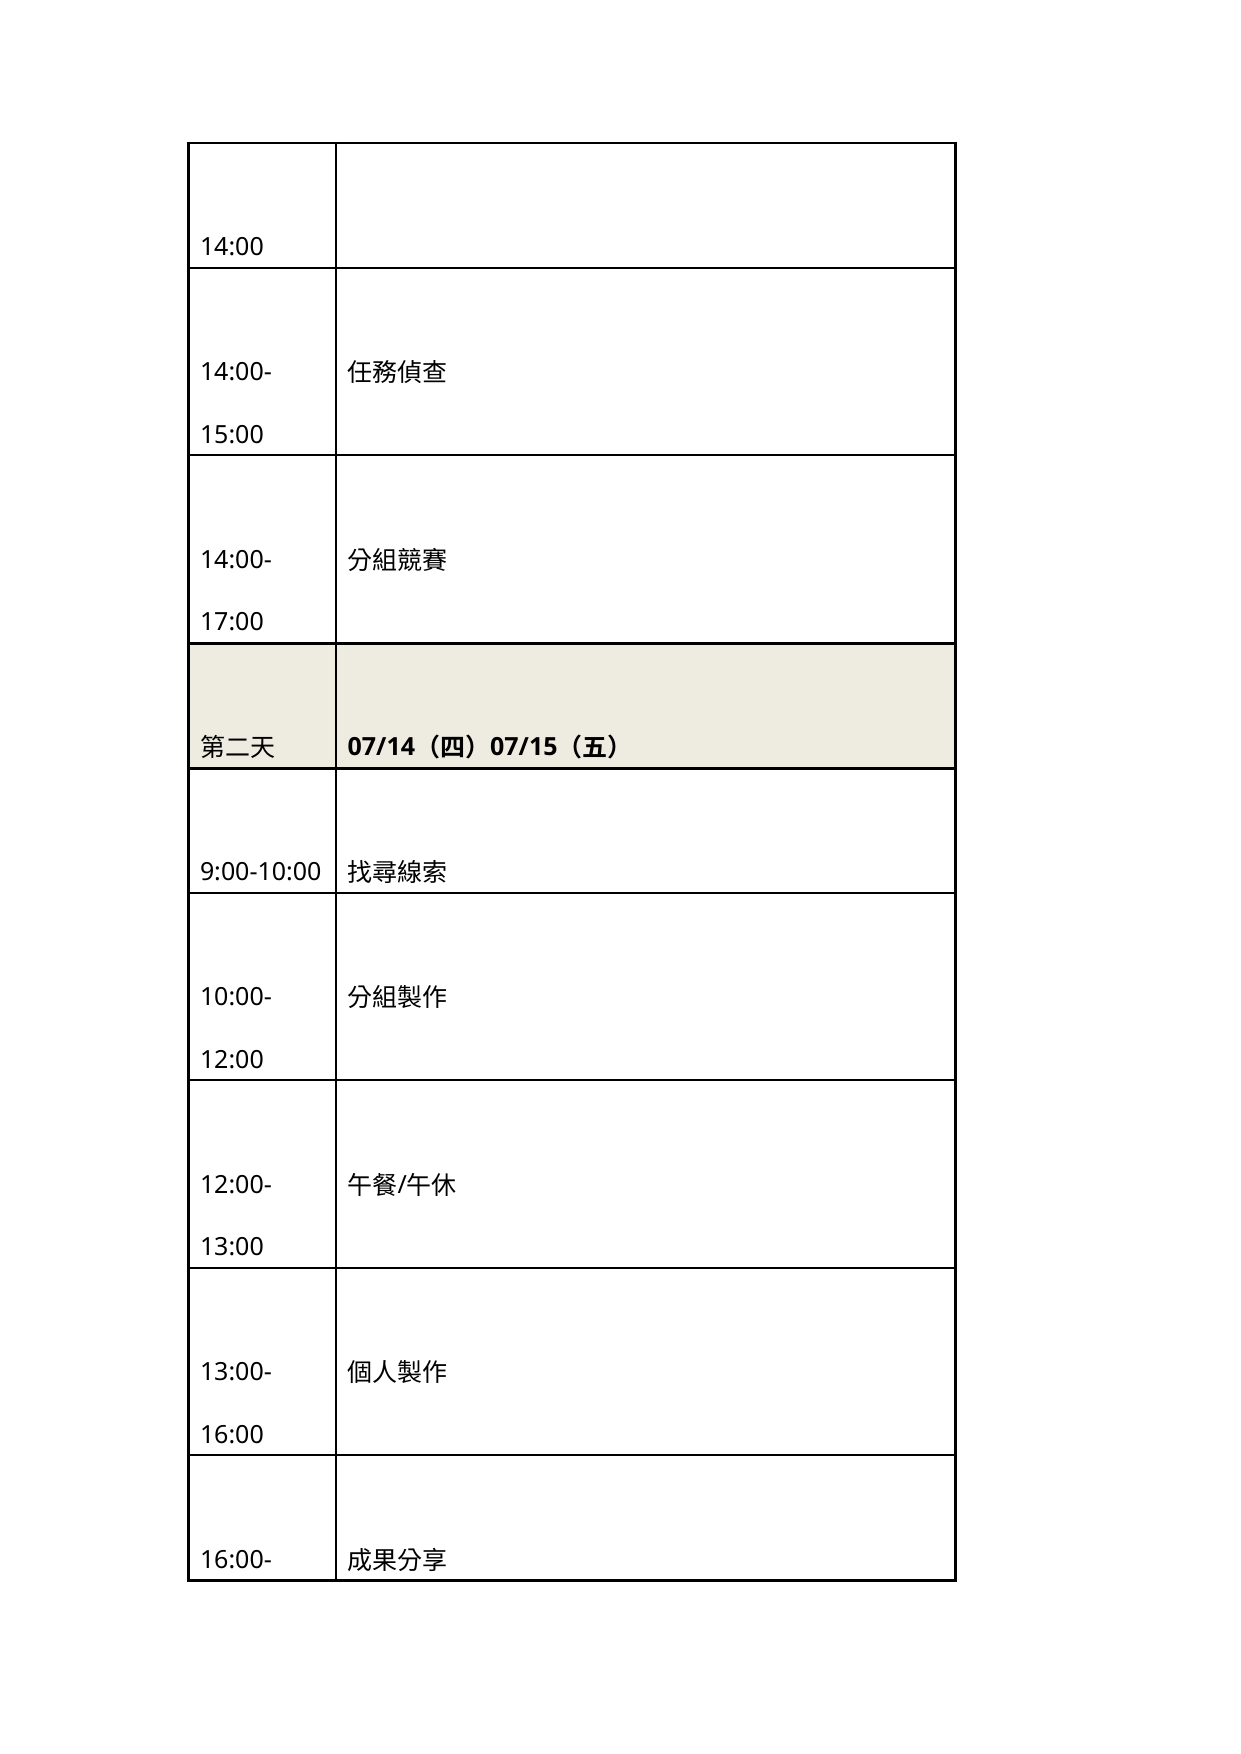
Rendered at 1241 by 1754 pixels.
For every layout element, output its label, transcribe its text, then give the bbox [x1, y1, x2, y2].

table_cell 找尋線索 [337, 770, 954, 892]
table_cell 14:00-15:00 [190, 269, 335, 454]
table_cell 分組競賽 [337, 456, 954, 642]
table_cell 14:00-17:00 [190, 456, 335, 642]
table_cell 個人製作 [337, 1269, 954, 1454]
table_cell 午餐/午休 [337, 1081, 954, 1267]
table_cell 任務偵查 [337, 269, 954, 454]
table_cell 10:00-12:00 [190, 894, 335, 1079]
table_cell 07/14（四）07/15（五） [337, 645, 954, 767]
table_cell 第二天 [190, 645, 335, 767]
table_cell 12:00-13:00 [190, 1081, 335, 1267]
table_cell 9:00-10:00 [190, 770, 335, 892]
table_cell 14:00 [190, 144, 335, 267]
table_cell 13:00-16:00 [190, 1269, 335, 1454]
table_cell 分組製作 [337, 894, 954, 1079]
table_cell 成果分享 [337, 1456, 954, 1579]
table_cell [337, 144, 954, 267]
table_cell 16:00- [190, 1456, 335, 1579]
